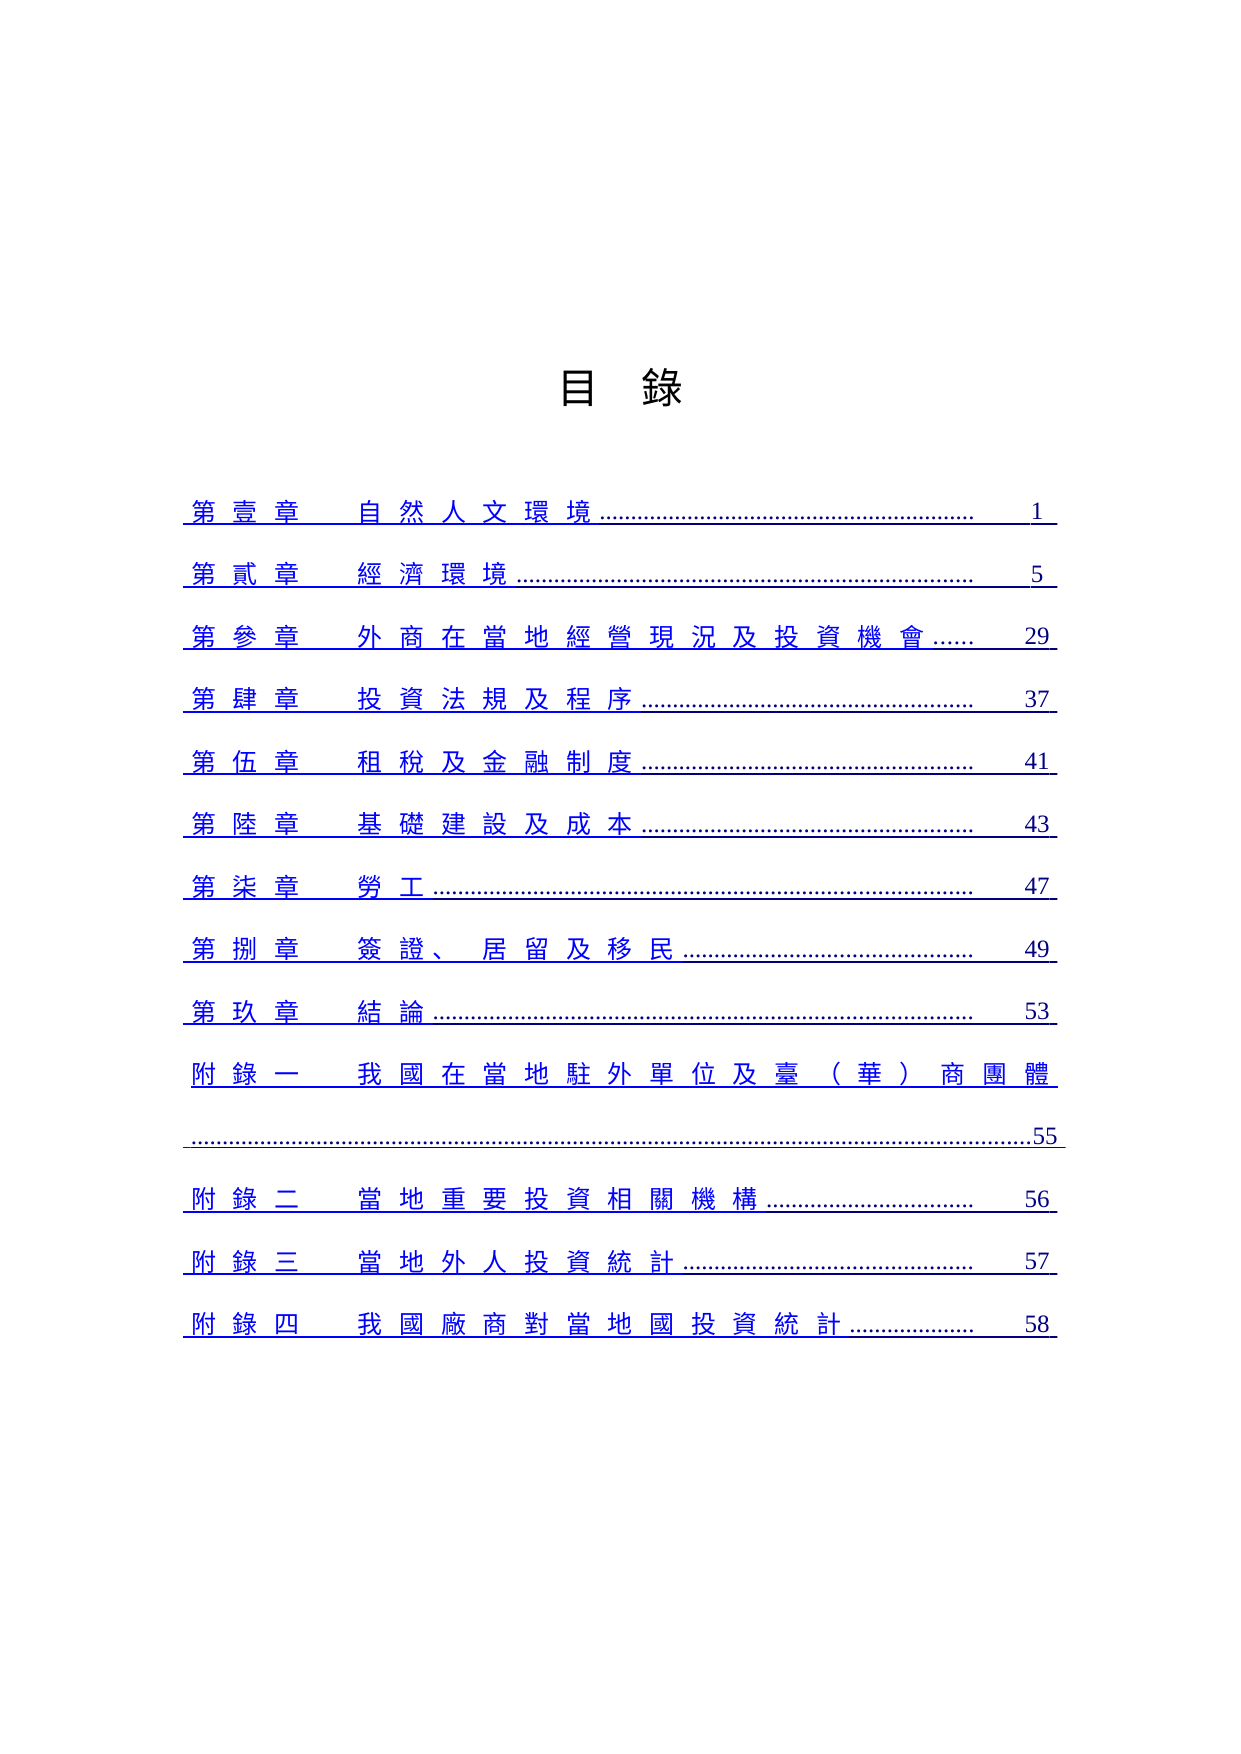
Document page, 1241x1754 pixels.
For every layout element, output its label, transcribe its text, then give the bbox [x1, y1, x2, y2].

text [183, 838, 1058, 844]
text [183, 713, 1058, 719]
text [183, 775, 1058, 781]
text [183, 1213, 1058, 1219]
text 第陸章 基礎建設及成本 43 [183, 781, 1058, 836]
text 目 錄 [183, 344, 1058, 406]
text [183, 1148, 1058, 1156]
text [183, 525, 1058, 531]
text 第參章 外商在當地經營現況及投資機會 29 [183, 594, 1058, 648]
text 第貳章 經濟環境 5 [183, 531, 1058, 586]
text [183, 900, 1058, 906]
text 第伍章 租稅及金融制度 41 [183, 719, 1058, 773]
text [183, 1025, 1058, 1031]
text 附錄二 當地重要投資相關機構 56 [183, 1156, 1058, 1211]
text 附錄一 我國在當地駐外單位及臺（華）商團體 55 [183, 1031, 1058, 1147]
text 第玖章 結論 53 [183, 969, 1058, 1023]
text [183, 1338, 1058, 1344]
text [183, 650, 1058, 656]
text 第捌章 簽證、居留及移民 49 [183, 906, 1058, 961]
text [183, 963, 1058, 969]
text 附錄三 當地外人投資統計 57 [183, 1219, 1058, 1273]
text 第柒章 勞工 47 [183, 844, 1058, 898]
text 第肆章 投資法規及程序 37 [183, 656, 1058, 711]
text [183, 1275, 1058, 1281]
text 附錄四 我國廠商對當地國投資統計 58 [183, 1281, 1058, 1336]
text [183, 588, 1058, 594]
text 第壹章 自然人文環境 1 [183, 469, 1058, 523]
